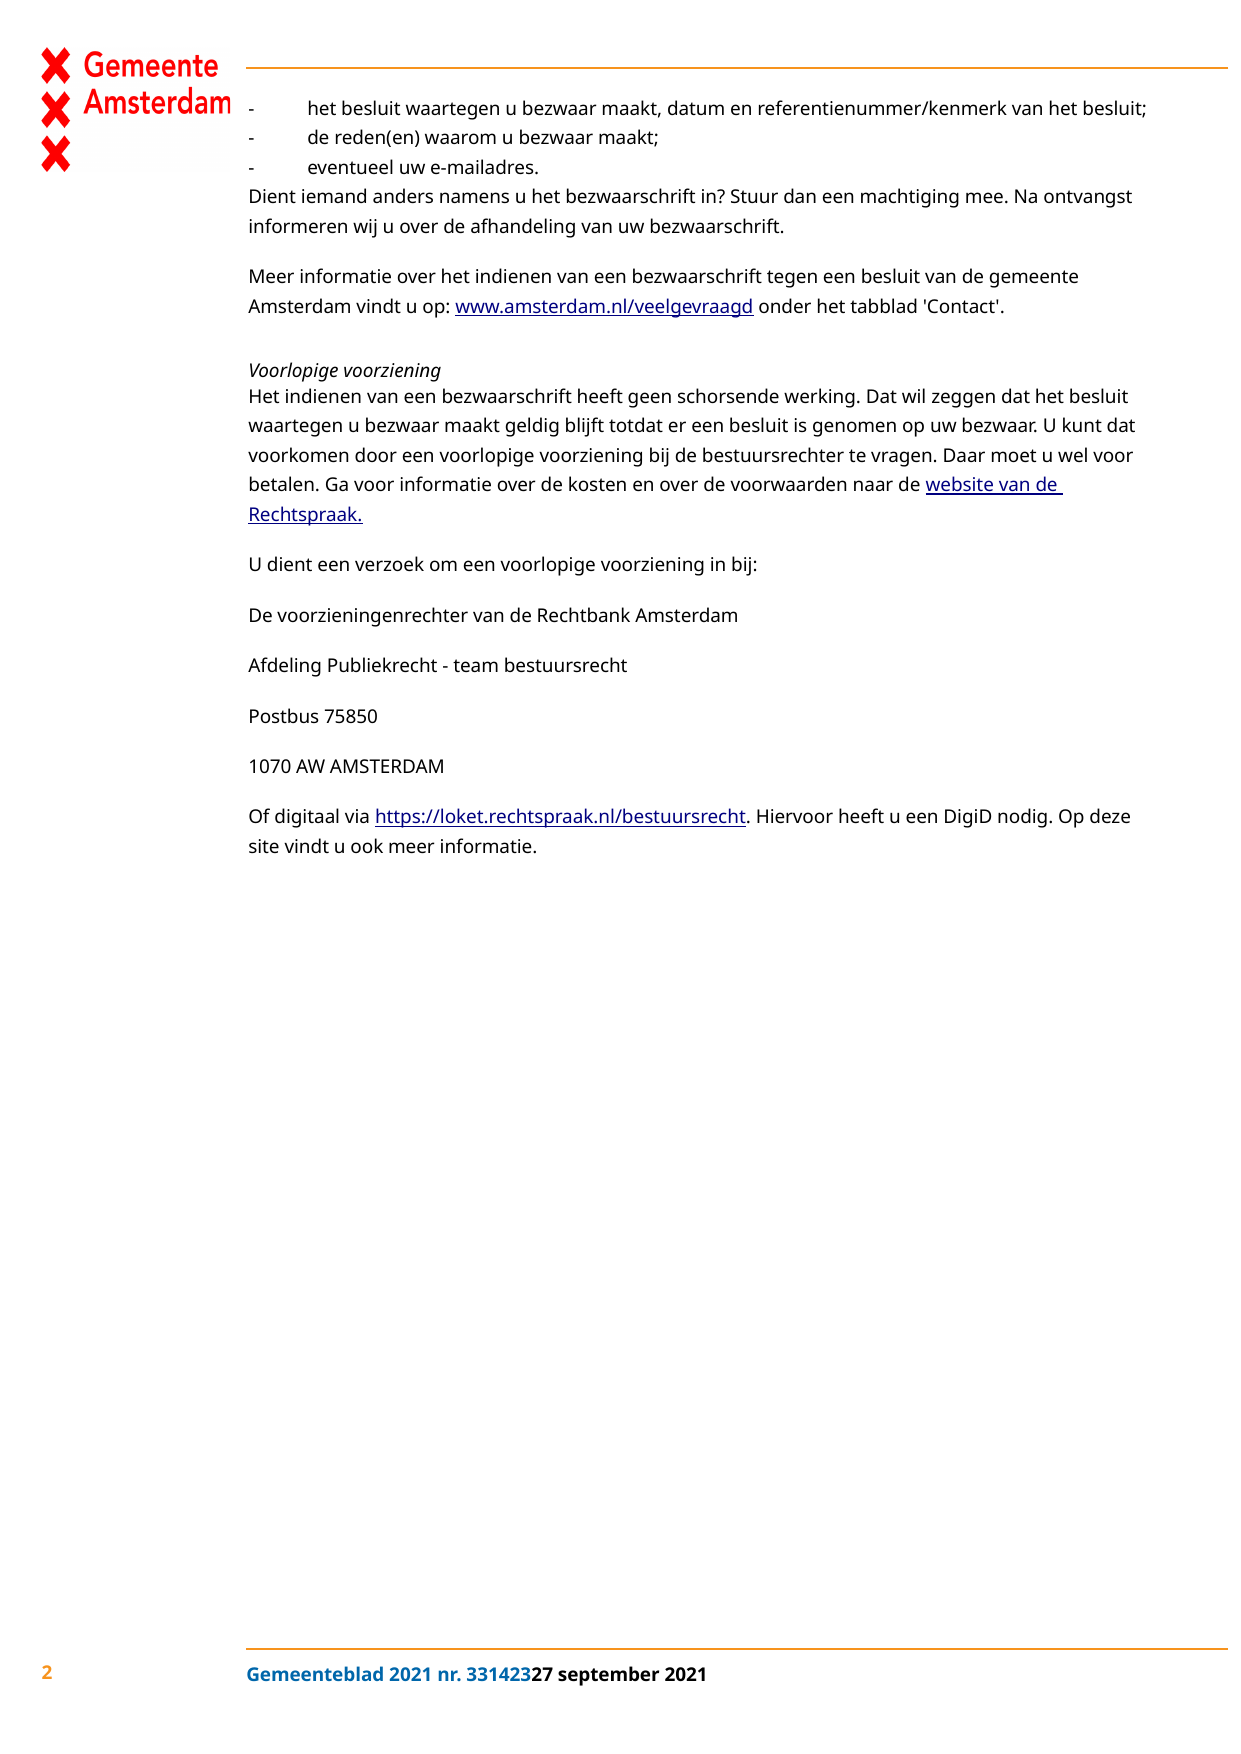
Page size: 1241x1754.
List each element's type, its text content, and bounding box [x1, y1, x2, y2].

text De voorzieningenrechter van de Rechtbank Amsterdam [248, 602, 1152, 628]
list de reden(en) waarom u bezwaar maakt; [248, 124, 1152, 150]
text Afdeling Publiekrecht - team bestuursrecht [248, 652, 1152, 678]
text U dient een verzoek om een voorlopige voorziening in bij: [248, 552, 1152, 577]
picture [41, 47, 231, 172]
text Dient iemand anders namens u het bezwaarschrift in? Stuur dan een machtiging mee. Na ontvangst informeren wij u over de afhandeling van uw bezwaarschrift. [248, 183, 1152, 239]
text 1070 AW AMSTERDAM [248, 753, 1152, 779]
text Meer informatie over het indienen van een bezwaarschrift tegen een besluit van de gemeente Amsterdam vindt u op: www.amsterdam.nl/veelgevraagd onder het tabblad 'Contact'. [248, 263, 1152, 319]
text Of digitaal via https://loket.rechtspraak.nl/bestuursrecht. Hiervoor heeft u een DigiD nodig. Op deze site vindt u ook meer informatie. [248, 804, 1152, 859]
text Het indienen van een bezwaarschrift heeft geen schorsende werking. Dat wil zeggen dat het besluit waartegen u bezwaar maakt geldig blijft totdat er een besluit is genomen op uw bezwaar. U kunt dat voorkomen door een voorlopige voorziening bij de bestuursrechter te vragen. Daar moet u wel voor betalen. Ga voor informatie over de kosten en over de voorwaarden naar de website van de Rechtspraak. [248, 383, 1152, 527]
text Voorlopige voorziening [248, 357, 1152, 383]
text Postbus 75850 [248, 703, 1152, 728]
list eventueel uw e-mailadres. [248, 154, 1152, 180]
list het besluit waartegen u bezwaar maakt, datum en referentienummer/kenmerk van het besluit; [248, 95, 1152, 121]
